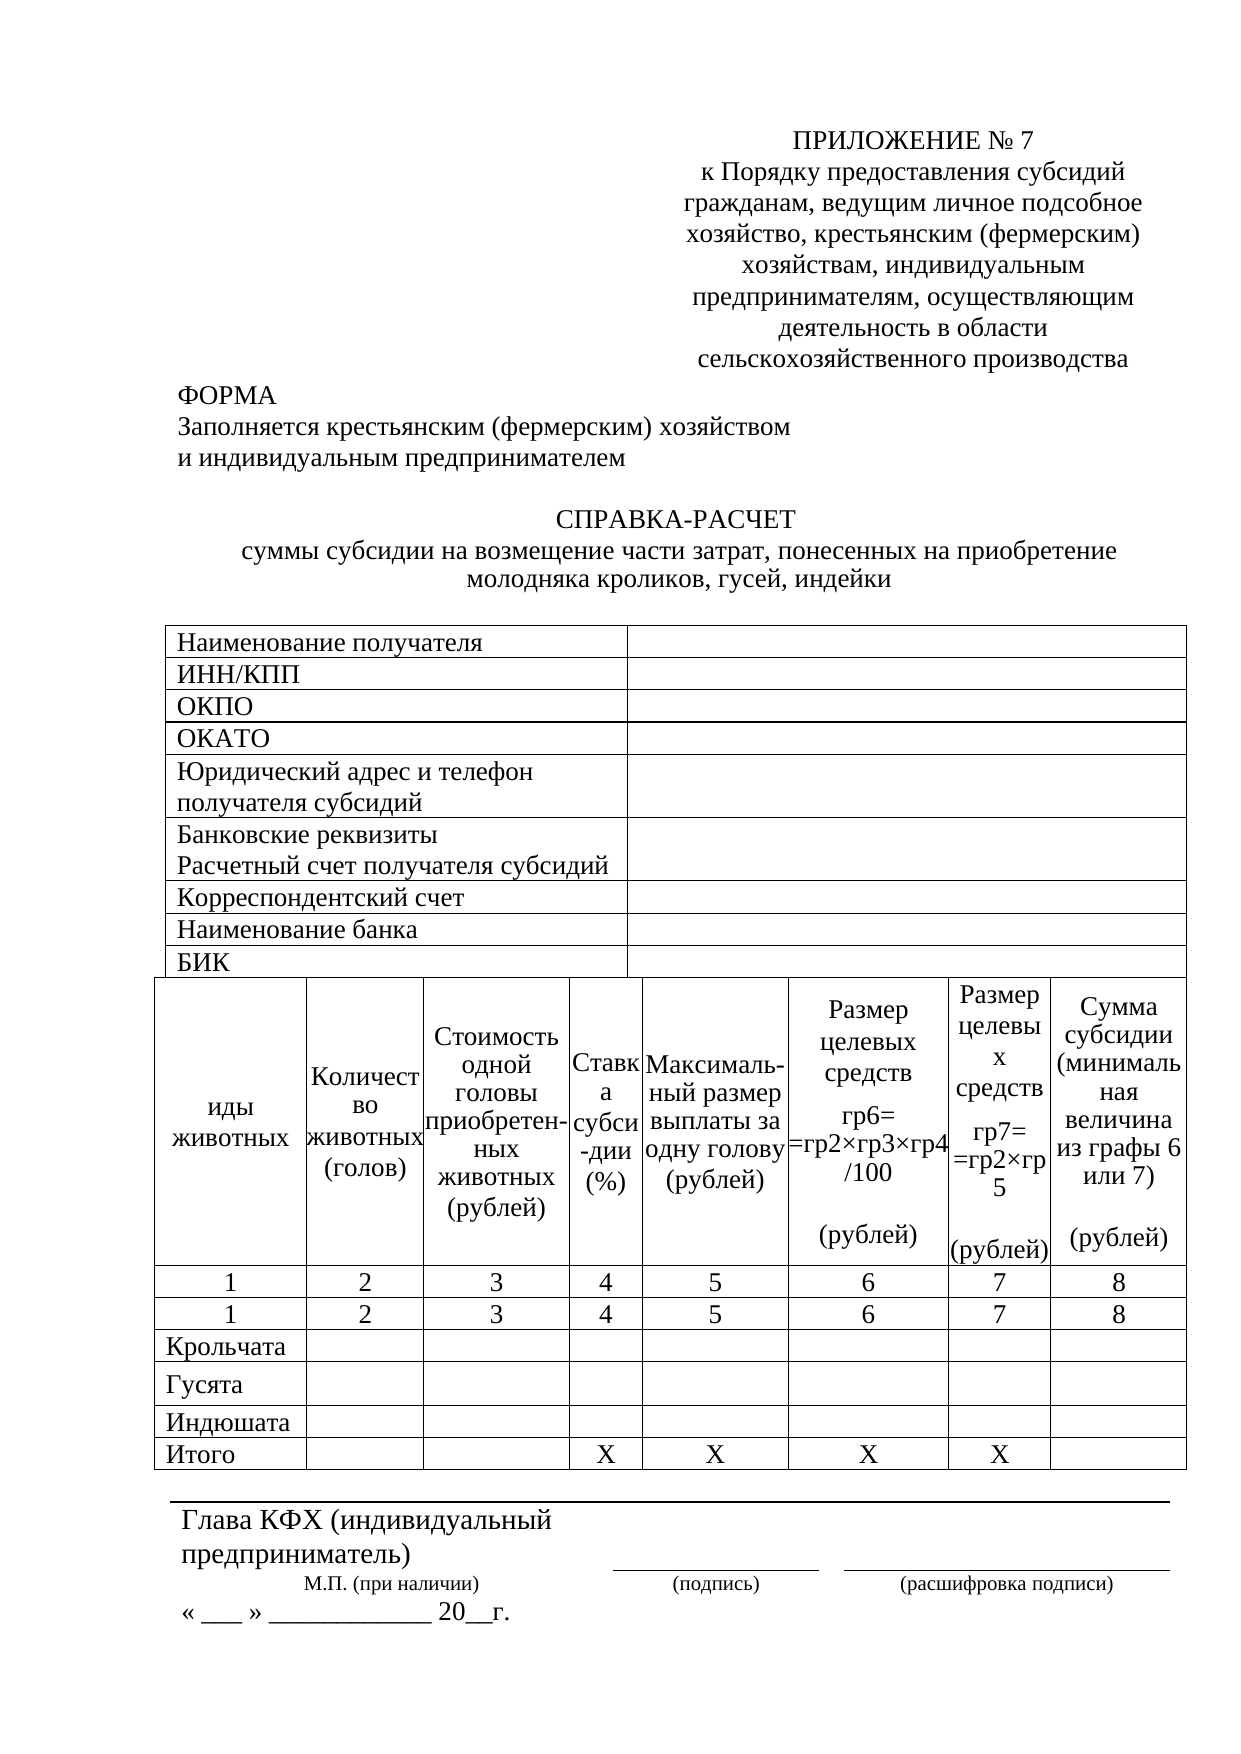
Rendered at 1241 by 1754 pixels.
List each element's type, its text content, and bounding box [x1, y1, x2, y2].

table_cell [628, 914, 1186, 945]
table_header Наименование получателя [166, 626, 627, 657]
table_cell [154, 817, 165, 880]
table_cell [1051, 1406, 1186, 1437]
table_cell « ___ » ____________ 20__г. [170, 1595, 613, 1626]
table_cell Максималь-ный размер выплаты за одну голову (рублей) [643, 978, 788, 1265]
table_cell 8 [1051, 1298, 1186, 1329]
table_cell [570, 1406, 642, 1437]
table_cell 3 [424, 1266, 569, 1297]
table_cell Х [570, 1438, 642, 1469]
table_cell Размер целевых средств гр6= =гр2×гр3×гр4/100 (рублей) [789, 978, 948, 1265]
table_cell [819, 1595, 844, 1626]
table_cell Итого [155, 1438, 306, 1469]
table_cell [628, 946, 1186, 977]
text СПРАВКА-РАСЧЕТ [177, 503, 1181, 534]
table_cell [307, 1330, 423, 1361]
table_cell Банковские реквизиты Расчетный счет получателя субсидий [166, 818, 627, 880]
table_header [177, 118, 644, 379]
table_header [154, 625, 165, 657]
table_cell [154, 754, 165, 817]
table_cell [628, 723, 1186, 754]
table_cell БИК [166, 946, 627, 977]
table_cell [424, 1438, 569, 1469]
table_cell 5 [643, 1298, 788, 1329]
table_cell [154, 689, 165, 721]
table_cell [844, 1595, 1169, 1626]
table_cell Сумма субсидии (минимальная величина из графы 6 или 7) (рублей) [1051, 978, 1186, 1265]
table_cell 7 [949, 1298, 1050, 1329]
table_cell [819, 1570, 844, 1595]
table_cell [424, 1362, 569, 1405]
table_cell [789, 1406, 948, 1437]
table_cell 8 [1051, 1266, 1186, 1297]
text суммы субсидии на возмещение части затрат, понесенных на приобретение молодняка кроликов, гусей, индейки [177, 534, 1181, 594]
table_cell [154, 657, 165, 689]
table_cell 1 [155, 1298, 306, 1329]
table_cell [628, 818, 1186, 880]
table_cell [570, 1362, 642, 1405]
text ФОРМА [177, 379, 1181, 410]
table_cell [949, 1362, 1050, 1405]
text Заполняется крестьянским (фермерским) хозяйством [177, 410, 1181, 441]
table_cell [154, 945, 165, 977]
table_cell Глава КФХ (индивидуальный предприниматель) [170, 1503, 613, 1569]
table_cell [628, 755, 1186, 817]
table_cell [949, 1406, 1050, 1437]
table_cell [424, 1406, 569, 1437]
table_cell [1051, 1330, 1186, 1361]
table_cell ОКАТО [166, 723, 627, 754]
table_cell [307, 1362, 423, 1405]
table_cell [643, 1406, 788, 1437]
table_cell [307, 1406, 423, 1437]
table_cell иды животных [155, 978, 306, 1265]
table_cell 6 [789, 1266, 948, 1297]
table_cell [1051, 1362, 1186, 1405]
table_cell Стоимость одной головы приобретен-ных животных (рублей) [424, 978, 569, 1265]
table_cell [628, 658, 1186, 689]
table_cell 6 [789, 1298, 948, 1329]
table_header [170, 1470, 1169, 1501]
table_cell 3 [424, 1298, 569, 1329]
table_cell [154, 721, 165, 754]
table_cell Х [949, 1438, 1050, 1469]
table_cell Ставка субси-дии (%) [570, 978, 642, 1265]
text и индивидуальным предпринимателем [177, 441, 1181, 472]
table_cell [307, 1438, 423, 1469]
table_header [628, 626, 1186, 657]
table_cell Корреспондентский счет [166, 881, 627, 912]
table_cell [844, 1503, 1169, 1569]
table_cell Гусята [155, 1362, 306, 1405]
table_cell Наименование банка [166, 914, 627, 945]
table_cell [628, 690, 1186, 721]
table_cell [789, 1330, 948, 1361]
table_cell Х [789, 1438, 948, 1469]
table_cell (подпись) [613, 1571, 819, 1595]
table_cell 1 [155, 1266, 306, 1297]
table_cell М.П. (при наличии) [170, 1570, 613, 1595]
table_header ПРИЛОЖЕНИЕ № 7 к Порядку предоставления субсидий гражданам, ведущим личное подсобное хозяйство, крестьянским (фермерским) хозяйствам, индивидуальным предпринимателям, осуществляющим деятельность в области сельскохозяйственного производства [644, 118, 1182, 379]
table_cell 7 [949, 1266, 1050, 1297]
table_cell Размер целевых средств гр7= =гр2×гр5 (рублей) [949, 978, 1050, 1265]
table_cell [613, 1595, 819, 1626]
table_cell Крольчата [155, 1330, 306, 1361]
table_cell [628, 881, 1186, 912]
table_cell [424, 1330, 569, 1361]
table_cell [643, 1330, 788, 1361]
table_cell Х [643, 1438, 788, 1469]
table_cell [789, 1362, 948, 1405]
table_cell [819, 1503, 844, 1569]
table_cell [1051, 1438, 1186, 1469]
table_cell [154, 913, 165, 945]
table_cell 4 [570, 1266, 642, 1297]
table_cell ОКПО [166, 690, 627, 721]
table_cell 2 [307, 1298, 423, 1329]
table_cell [643, 1362, 788, 1405]
table_cell Индюшата [155, 1406, 306, 1437]
table_cell [570, 1330, 642, 1361]
table_cell (расшифровка подписи) [844, 1571, 1169, 1595]
table_cell Количество животных (голов) [307, 978, 423, 1265]
table_cell 4 [570, 1298, 642, 1329]
table_cell ИНН/КПП [166, 658, 627, 689]
table_cell [949, 1330, 1050, 1361]
table_cell [613, 1503, 819, 1569]
table_cell [154, 880, 165, 912]
table_cell 2 [307, 1266, 423, 1297]
table_cell 5 [643, 1266, 788, 1297]
table_cell Юридический адрес и телефон получателя субсидий [166, 755, 627, 817]
